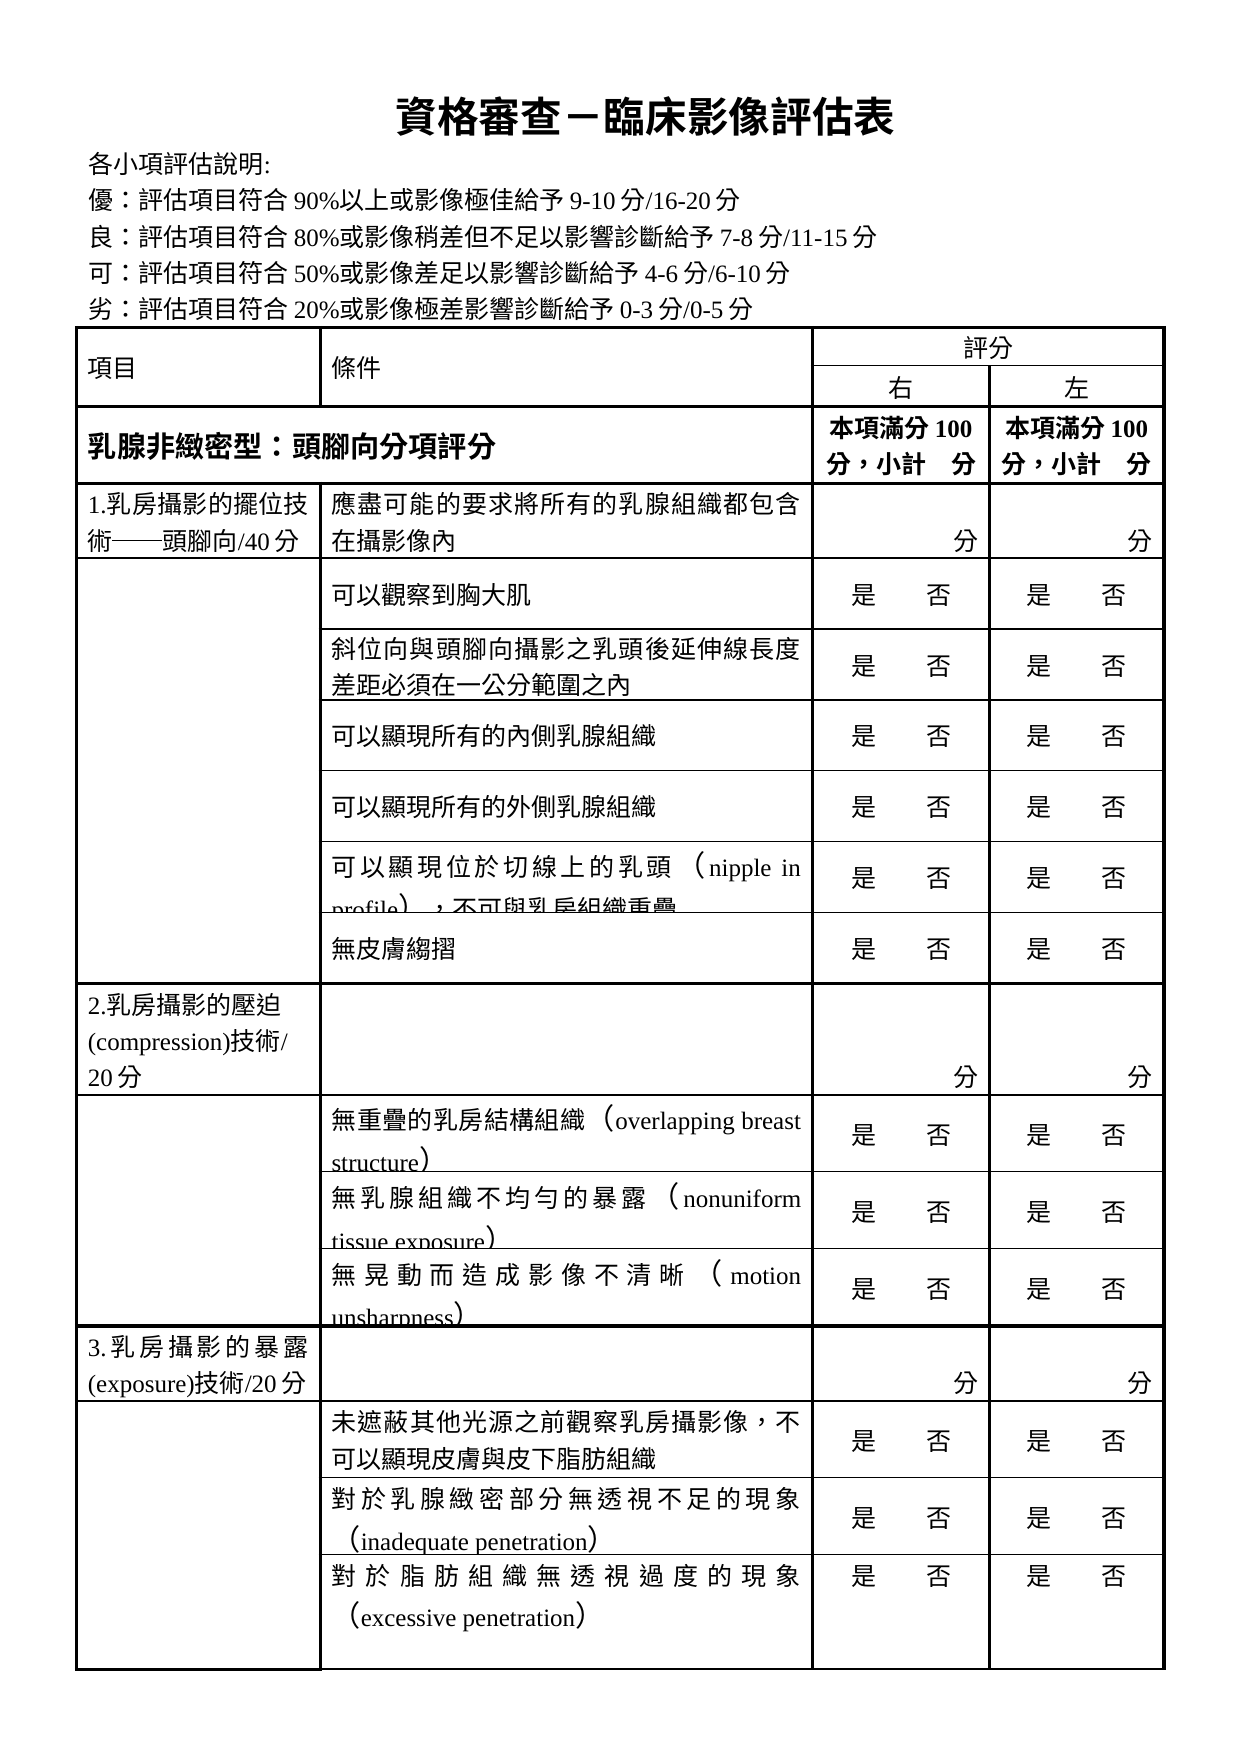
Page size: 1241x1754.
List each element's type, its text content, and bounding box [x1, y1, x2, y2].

table_cell 2.乳房攝影的壓迫(compression)技術/20分 [78, 985, 319, 1094]
table_cell 是 否 [991, 1555, 1162, 1668]
table_cell 分 [814, 485, 988, 557]
table_cell 本項滿分100分，小計 分 [991, 408, 1162, 482]
table_cell 是 否 [991, 913, 1162, 982]
table_cell 是 否 [991, 559, 1162, 628]
table_cell 是 否 [991, 771, 1162, 841]
table_cell 應盡可能的要求將所有的乳腺組織都包含在攝影像內 [322, 485, 811, 557]
table_cell 是 否 [814, 1478, 988, 1553]
table_cell 分 [814, 985, 988, 1094]
table_cell 未遮蔽其他光源之前觀察乳房攝影像，不可以顯現皮膚與皮下脂肪組織 [322, 1402, 811, 1477]
table_cell 是 否 [991, 1172, 1162, 1248]
text 資格審查－臨床影像評估表 [139, 84, 1152, 144]
table_cell 是 否 [814, 559, 988, 628]
table_cell 可以觀察到胸大肌 [322, 559, 811, 628]
table_cell 乳腺非緻密型：頭腳向分項評分 [78, 408, 811, 482]
table_cell 分 [814, 1328, 988, 1400]
table_cell 可以顯現所有的內側乳腺組織 [322, 701, 811, 770]
table_cell 是 否 [991, 630, 1162, 699]
table_cell 是 否 [814, 1555, 988, 1668]
table_cell 分 [991, 485, 1162, 557]
text 優：評估項目符合90%以上或影像極佳給予9-10分/16-20分 [89, 181, 1152, 217]
text 可：評估項目符合50%或影像差足以影響診斷給予4-6分/6-10分 [89, 253, 1152, 289]
table_cell 左 [991, 366, 1162, 404]
table_cell 斜位向與頭腳向攝影之乳頭後延伸線長度差距必須在一公分範圍之內 [322, 630, 811, 699]
table_cell 是 否 [814, 1402, 988, 1477]
table_cell 是 否 [991, 1478, 1162, 1553]
table_cell 可以顯現所有的外側乳腺組織 [322, 771, 811, 841]
table_cell [322, 985, 811, 1094]
table_cell 是 否 [991, 1249, 1162, 1324]
table_header 條件 [322, 329, 811, 404]
table_cell 是 否 [991, 1402, 1162, 1477]
table_cell [78, 1096, 319, 1324]
table_cell 右 [814, 366, 988, 404]
table_header 項目 [78, 329, 319, 404]
table_cell 是 否 [814, 1249, 988, 1324]
table_cell 是 否 [814, 1096, 988, 1171]
text 良：評估項目符合80%或影像稍差但不足以影響診斷給予7-8分/11-15分 [89, 217, 1152, 253]
table_header 評分 [814, 329, 1162, 365]
table_cell 3.乳房攝影的暴露(exposure)技術/20分 [78, 1328, 319, 1400]
table_cell 是 否 [991, 1096, 1162, 1171]
table_cell 對於脂肪組織無透視過度的現象（excessive penetration） [322, 1555, 811, 1668]
table_cell 無晃動而造成影像不清晰（motion unsharpness） [322, 1249, 811, 1324]
table_cell 分 [991, 1328, 1162, 1400]
table_cell [78, 559, 319, 982]
text 劣：評估項目符合20%或影像極差影響診斷給予0-3分/0-5分 [89, 289, 1152, 326]
table_cell 是 否 [814, 701, 988, 770]
table_cell 是 否 [991, 842, 1162, 911]
table_cell 是 否 [814, 771, 988, 841]
table_cell [78, 1402, 319, 1668]
table_cell 無重疊的乳房結構組織（overlapping breast structure） [322, 1096, 811, 1171]
table_cell 分 [991, 985, 1162, 1094]
table_cell [322, 1328, 811, 1400]
table_cell 是 否 [814, 1172, 988, 1248]
table_cell 對於乳腺緻密部分無透視不足的現象（inadequate penetration） [322, 1478, 811, 1553]
table_cell 可以顯現位於切線上的乳頭（nipple in profile），不可與乳房組織重疊 [322, 842, 811, 911]
table_cell 本項滿分100分，小計 分 [814, 408, 988, 482]
text 各小項評估說明: [89, 144, 1152, 181]
table_cell 是 否 [814, 913, 988, 982]
table_cell 無皮膚縐摺 [322, 913, 811, 982]
table_cell 是 否 [991, 701, 1162, 770]
table_cell 是 否 [814, 842, 988, 911]
table_cell 是 否 [814, 630, 988, 699]
table_cell 1.乳房攝影的擺位技術──頭腳向/40分 [78, 485, 319, 557]
table_cell 無乳腺組織不均勻的暴露（nonuniform tissue exposure） [322, 1172, 811, 1248]
